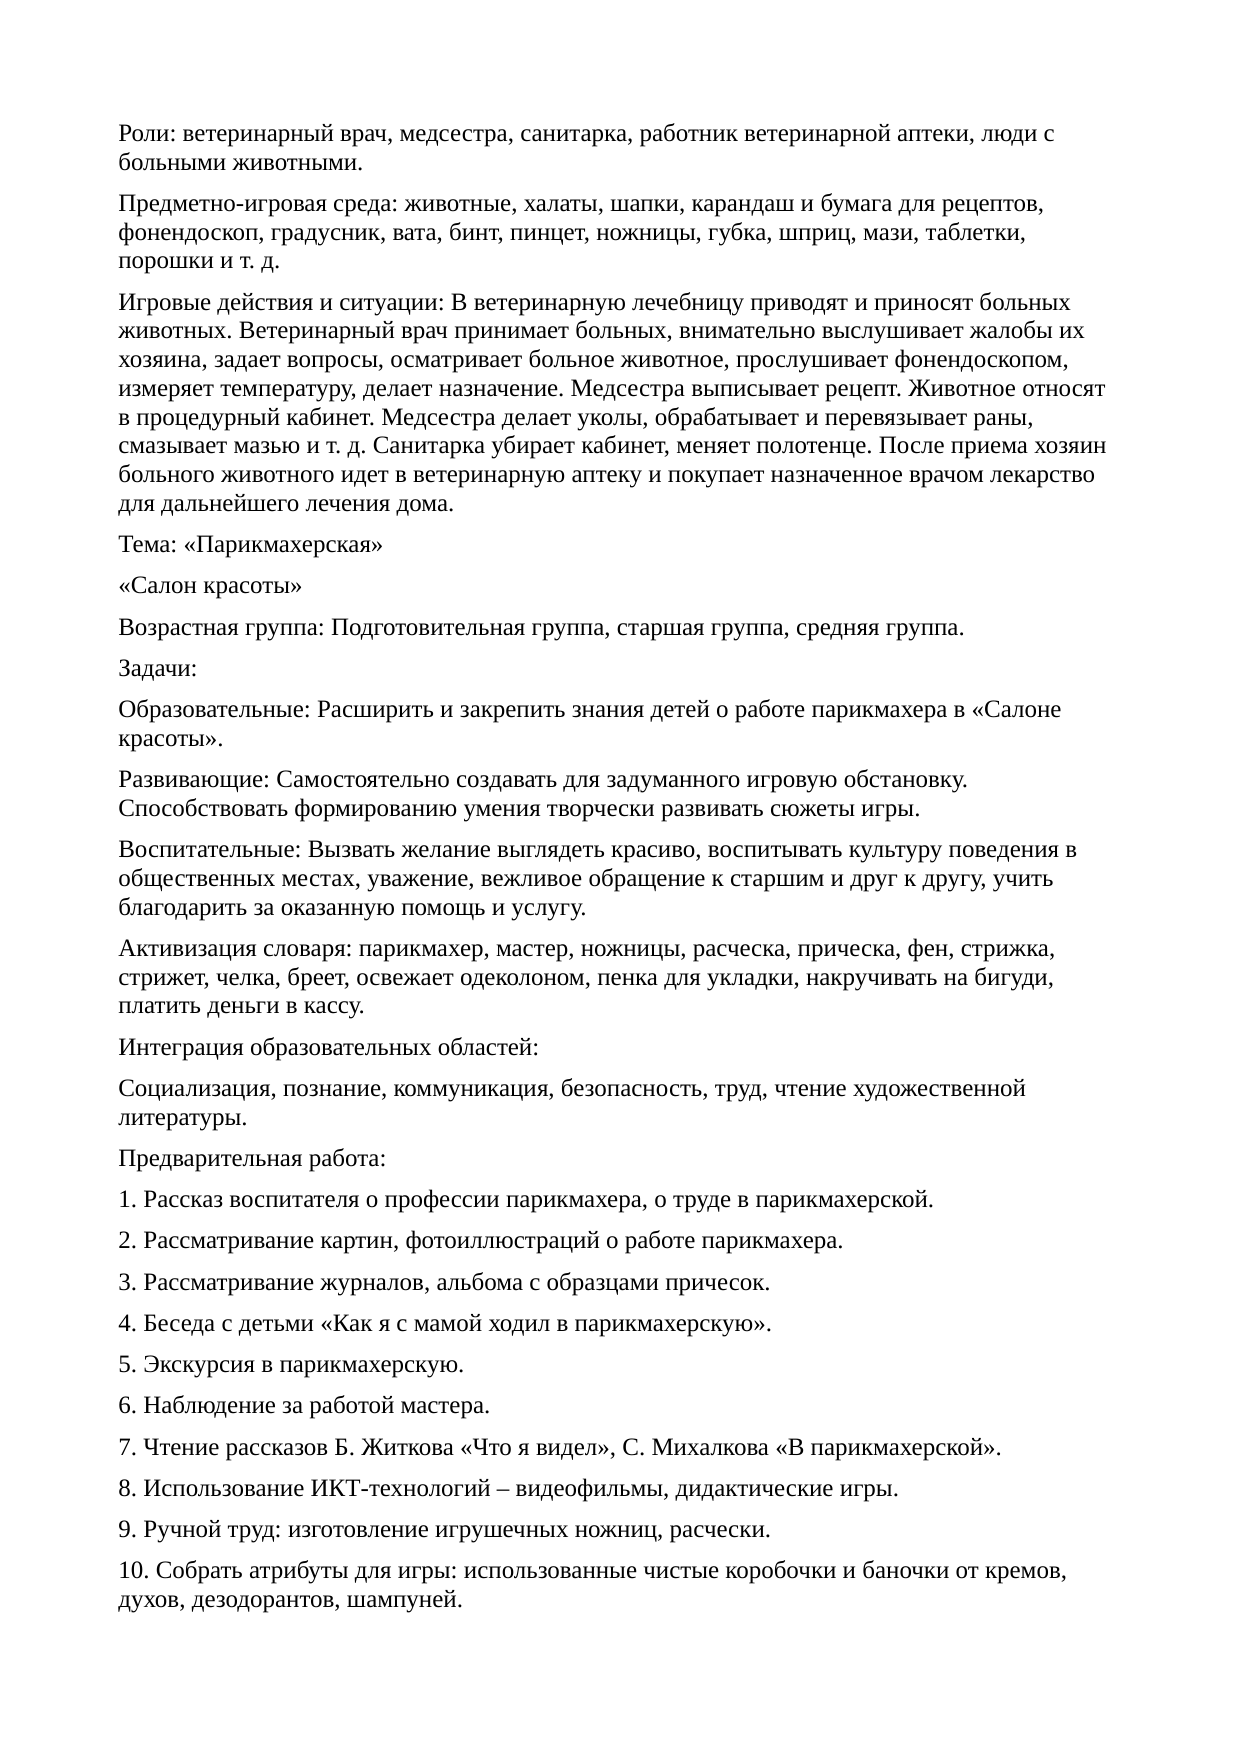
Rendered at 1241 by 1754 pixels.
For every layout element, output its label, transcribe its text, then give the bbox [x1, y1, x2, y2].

text 1. Рассказ воспитателя о профессии парикмахера, о труде в парикмахерской. [118, 1184, 1122, 1213]
text 6. Наблюдение за работой мастера. [118, 1391, 1122, 1419]
text Воспитательные: Вызвать желание выглядеть красиво, воспитывать культуру поведения в общественных местах, уважение, вежливое обращение к старшим и друг к другу, учить благодарить за оказанную помощь и услугу. [118, 834, 1122, 921]
text Предварительная работа: [118, 1143, 1122, 1172]
text Социализация, познание, коммуникация, безопасность, труд, чтение художественной литературы. [118, 1073, 1122, 1131]
text 5. Экскурсия в парикмахерскую. [118, 1349, 1122, 1378]
text Тема: «Парикмахерская» [118, 529, 1122, 558]
text Игровые действия и ситуации: В ветеринарную лечебницу приводят и приносят больных животных. Ветеринарный врач принимает больных, внимательно выслушивает жалобы их хозяина, задает вопросы, осматривает больное животное, прослушивает фонендоскопом, измеряет температуру, делает назначение. Медсестра выписывает рецепт. Животное относят в процедурный кабинет. Медсестра делает уколы, обрабатывает и перевязывает раны, смазывает мазью и т. д. Санитарка убирает кабинет, меняет полотенце. После приема хозяин больного животного идет в ветеринарную аптеку и покупает назначенное врачом лекарство для дальнейшего лечения дома. [118, 287, 1122, 517]
text Активизация словаря: парикмахер, мастер, ножницы, расческа, прическа, фен, стрижка, стрижет, челка, бреет, освежает одеколоном, пенка для укладки, накручивать на бигуди, платить деньги в кассу. [118, 933, 1122, 1019]
text «Салон красоты» [118, 571, 1122, 599]
text Задачи: [118, 653, 1122, 682]
text 7. Чтение рассказов Б. Житкова «Что я видел», С. Михалкова «В парикмахерской». [118, 1432, 1122, 1461]
text Развивающие: Самостоятельно создавать для задуманного игровую обстановку. Способствовать формированию умения творчески развивать сюжеты игры. [118, 764, 1122, 822]
text 3. Рассматривание журналов, альбома с образцами причесок. [118, 1267, 1122, 1296]
text 2. Рассматривание картин, фотоиллюстраций о работе парикмахера. [118, 1226, 1122, 1254]
text Возрастная группа: Подготовительная группа, старшая группа, средняя группа. [118, 612, 1122, 641]
text Интеграция образовательных областей: [118, 1032, 1122, 1061]
text Роли: ветеринарный врач, медсестра, санитарка, работник ветеринарной аптеки, люди с больными животными. [118, 118, 1122, 176]
text 4. Беседа с детьми «Как я с мамой ходил в парикмахерскую». [118, 1308, 1122, 1337]
text 10. Собрать атрибуты для игры: использованные чистые коробочки и баночки от кремов, духов, дезодорантов, шампуней. [118, 1556, 1122, 1613]
text 9. Ручной труд: изготовление игрушечных ножниц, расчески. [118, 1514, 1122, 1543]
text 8. Использование ИКТ-технологий – видеофильмы, дидактические игры. [118, 1473, 1122, 1502]
text Образовательные: Расширить и закрепить знания детей о работе парикмахера в «Салоне красоты». [118, 694, 1122, 752]
text Предметно-игровая среда: животные, халаты, шапки, карандаш и бумага для рецептов, фонендоскоп, градусник, вата, бинт, пинцет, ножницы, губка, шприц, мази, таблетки, порошки и т. д. [118, 188, 1122, 274]
